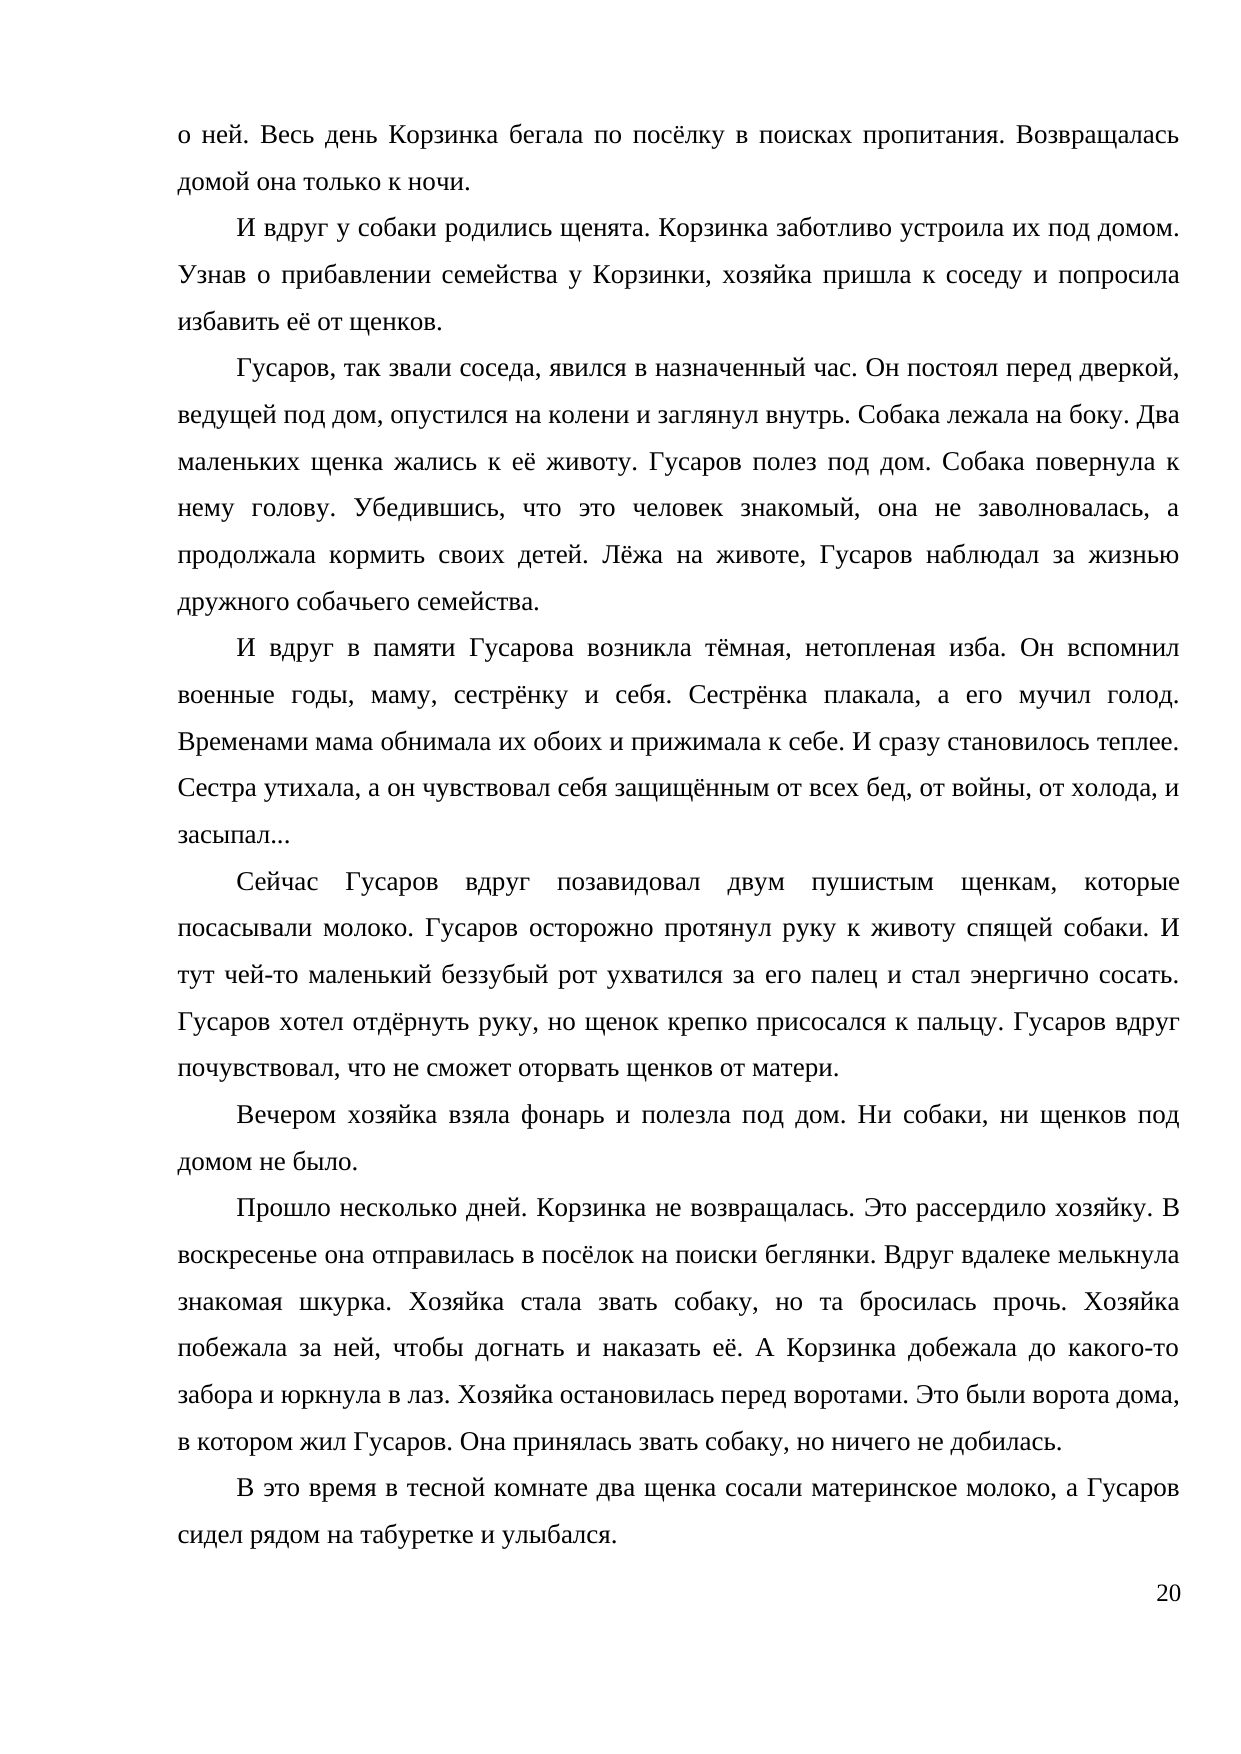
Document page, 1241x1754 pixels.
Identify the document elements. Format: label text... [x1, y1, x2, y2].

text о ней. Весь день Корзинка бегала по посёлку в поисках пропитания. Возвращалась домой она только к ночи. [177, 118, 1181, 196]
text И вдруг у собаки родились щенята. Корзинка заботливо устроила их под домом. Узнав о прибавлении семейства у Корзинки, хозяйка пришла к соседу и попросила избавить её от щенков. [177, 211, 1181, 336]
text Гусаров, так звали соседа, явился в назначенный час. Он постоял перед дверкой, ведущей под дом, опустился на колени и заглянул внутрь. Собака лежала на боку. Два маленьких щенка жались к её животу. Гусаров полез под дом. Собака повернула к нему голову. Убедившись, что это человек знакомый, она не заволновалась, а продолжала кормить своих детей. Лёжа на животе, Гусаров наблюдал за жизнью дружного собачьего семейства. [177, 351, 1181, 616]
text Сейчас Гусаров вдруг позавидовал двум пушистым щенкам, которые посасывали молоко. Гусаров осторожно протянул руку к животу спящей собаки. И тут чей-то маленький беззубый рот ухватился за его палец и стал энергично сосать. Гусаров хотел отдёрнуть руку, но щенок крепко присосался к пальцу. Гусаров вдруг почувствовал, что не сможет оторвать щенков от матери. [177, 865, 1181, 1083]
text И вдруг в памяти Гусарова возникла тёмная, нетопленая изба. Он вспомнил военные годы, маму, сестрёнку и себя. Сестрёнка плакала, а его мучил голод. Временами мама обнимала их обоих и прижимала к себе. И сразу становилось теплее. Сестра утихала, а он чувствовал себя защищённым от всех бед, от войны, от холода, и засыпал... [177, 631, 1181, 849]
text В это время в тесной комнате два щенка сосали материнское молоко, а Гусаров сидел рядом на табуретке и улыбался. [177, 1471, 1181, 1549]
text Вечером хозяйка взяла фонарь и полезла под дом. Ни собаки, ни щенков под домом не было. [177, 1098, 1181, 1176]
text Прошло несколько дней. Корзинка не возвращалась. Это рассердило хозяйку. В воскресенье она отправилась в посёлок на поиски беглянки. Вдруг вдалеке мелькнула знакомая шкурка. Хозяйка стала звать собаку, но та бросилась прочь. Хозяйка побежала за ней, чтобы догнать и наказать её. А Корзинка добежала до какого-то забора и юркнула в лаз. Хозяйка остановилась перед воротами. Это были ворота дома, в котором жил Гусаров. Она принялась звать собаку, но ничего не добилась. [177, 1191, 1181, 1456]
